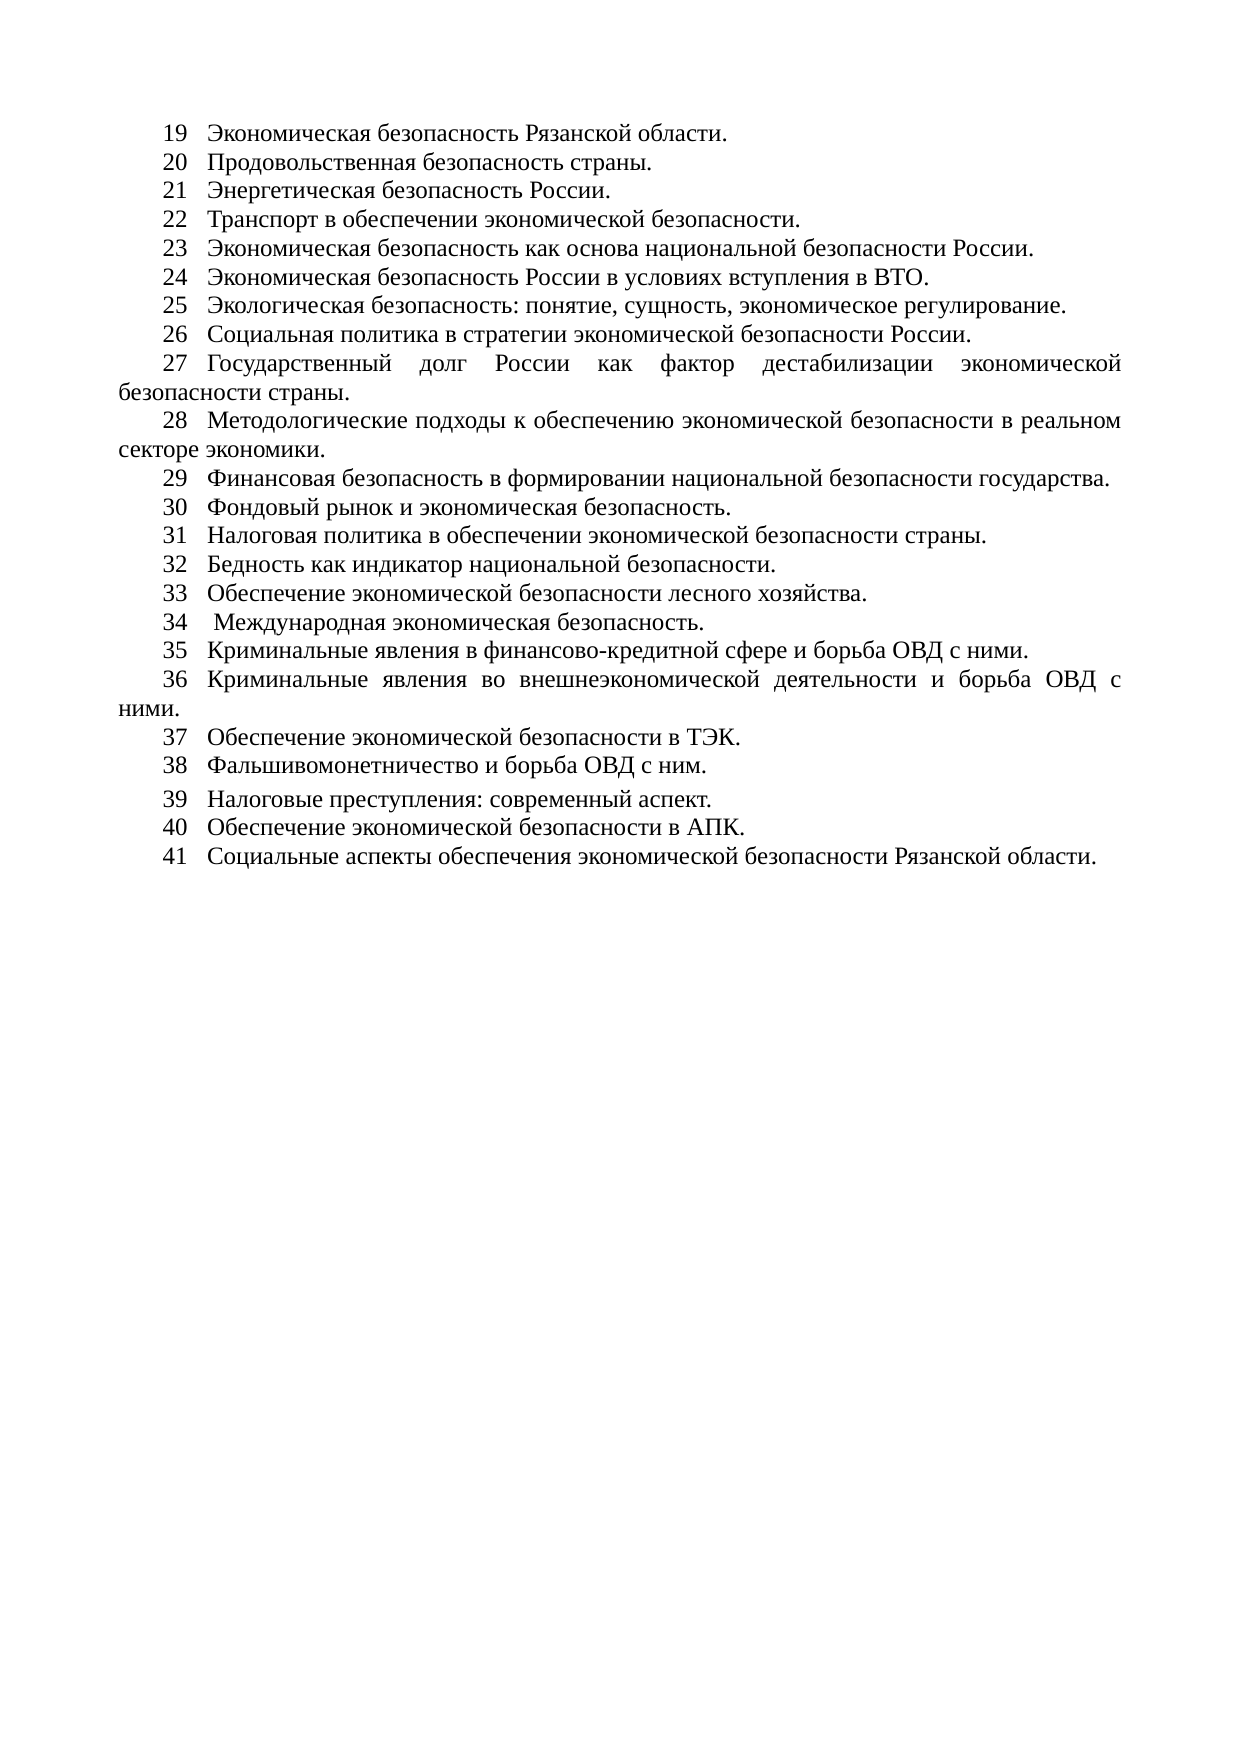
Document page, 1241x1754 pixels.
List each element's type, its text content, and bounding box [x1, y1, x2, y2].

list Бедность как индикатор национальной безопасности. [118, 549, 1122, 578]
list Обеспечение экономической безопасности в ТЭК. [118, 722, 1122, 751]
list Государственный долг России как фактор дестабилизации экономической безопасности страны. [118, 348, 1122, 406]
list Социальные аспекты обеспечения экономической безопасности Рязанской области. [118, 841, 1122, 870]
list Налоговая политика в обеспечении экономической безопасности страны. [118, 521, 1122, 549]
list Экономическая безопасность России в условиях вступления в ВТО. [118, 262, 1122, 291]
list Продовольственная безопасность страны. [118, 147, 1122, 176]
list Криминальные явления в финансово-кредитной сфере и борьба ОВД с ними. [118, 636, 1122, 664]
list Обеспечение экономической безопасности в АПК. [118, 812, 1122, 841]
list Обеспечение экономической безопасности лесного хозяйства. [118, 578, 1122, 607]
list Фондовый рынок и экономическая безопасность. [118, 492, 1122, 521]
list Экономическая безопасность Рязанской области. [118, 118, 1122, 147]
list Социальная политика в стратегии экономической безопасности России. [118, 319, 1122, 348]
list Экологическая безопасность: понятие, сущность, экономическое регулирование. [118, 291, 1122, 319]
list Экономическая безопасность как основа национальной безопасности России. [118, 233, 1122, 262]
list Энергетическая безопасность России. [118, 176, 1122, 204]
list Транспорт в обеспечении экономической безопасности. [118, 204, 1122, 233]
list Международная экономическая безопасность. [118, 607, 1122, 636]
list Фальшивомонетничество и борьба ОВД с ним. [118, 751, 1122, 779]
list Методологические подходы к обеспечению экономической безопасности в реальном секторе экономики. [118, 406, 1122, 463]
list Криминальные явления во внешнеэкономической деятельности и борьба ОВД с ними. [118, 664, 1122, 722]
list Налоговые преступления: современный аспект. [118, 784, 1122, 812]
list Финансовая безопасность в формировании национальной безопасности государства. [118, 463, 1122, 492]
